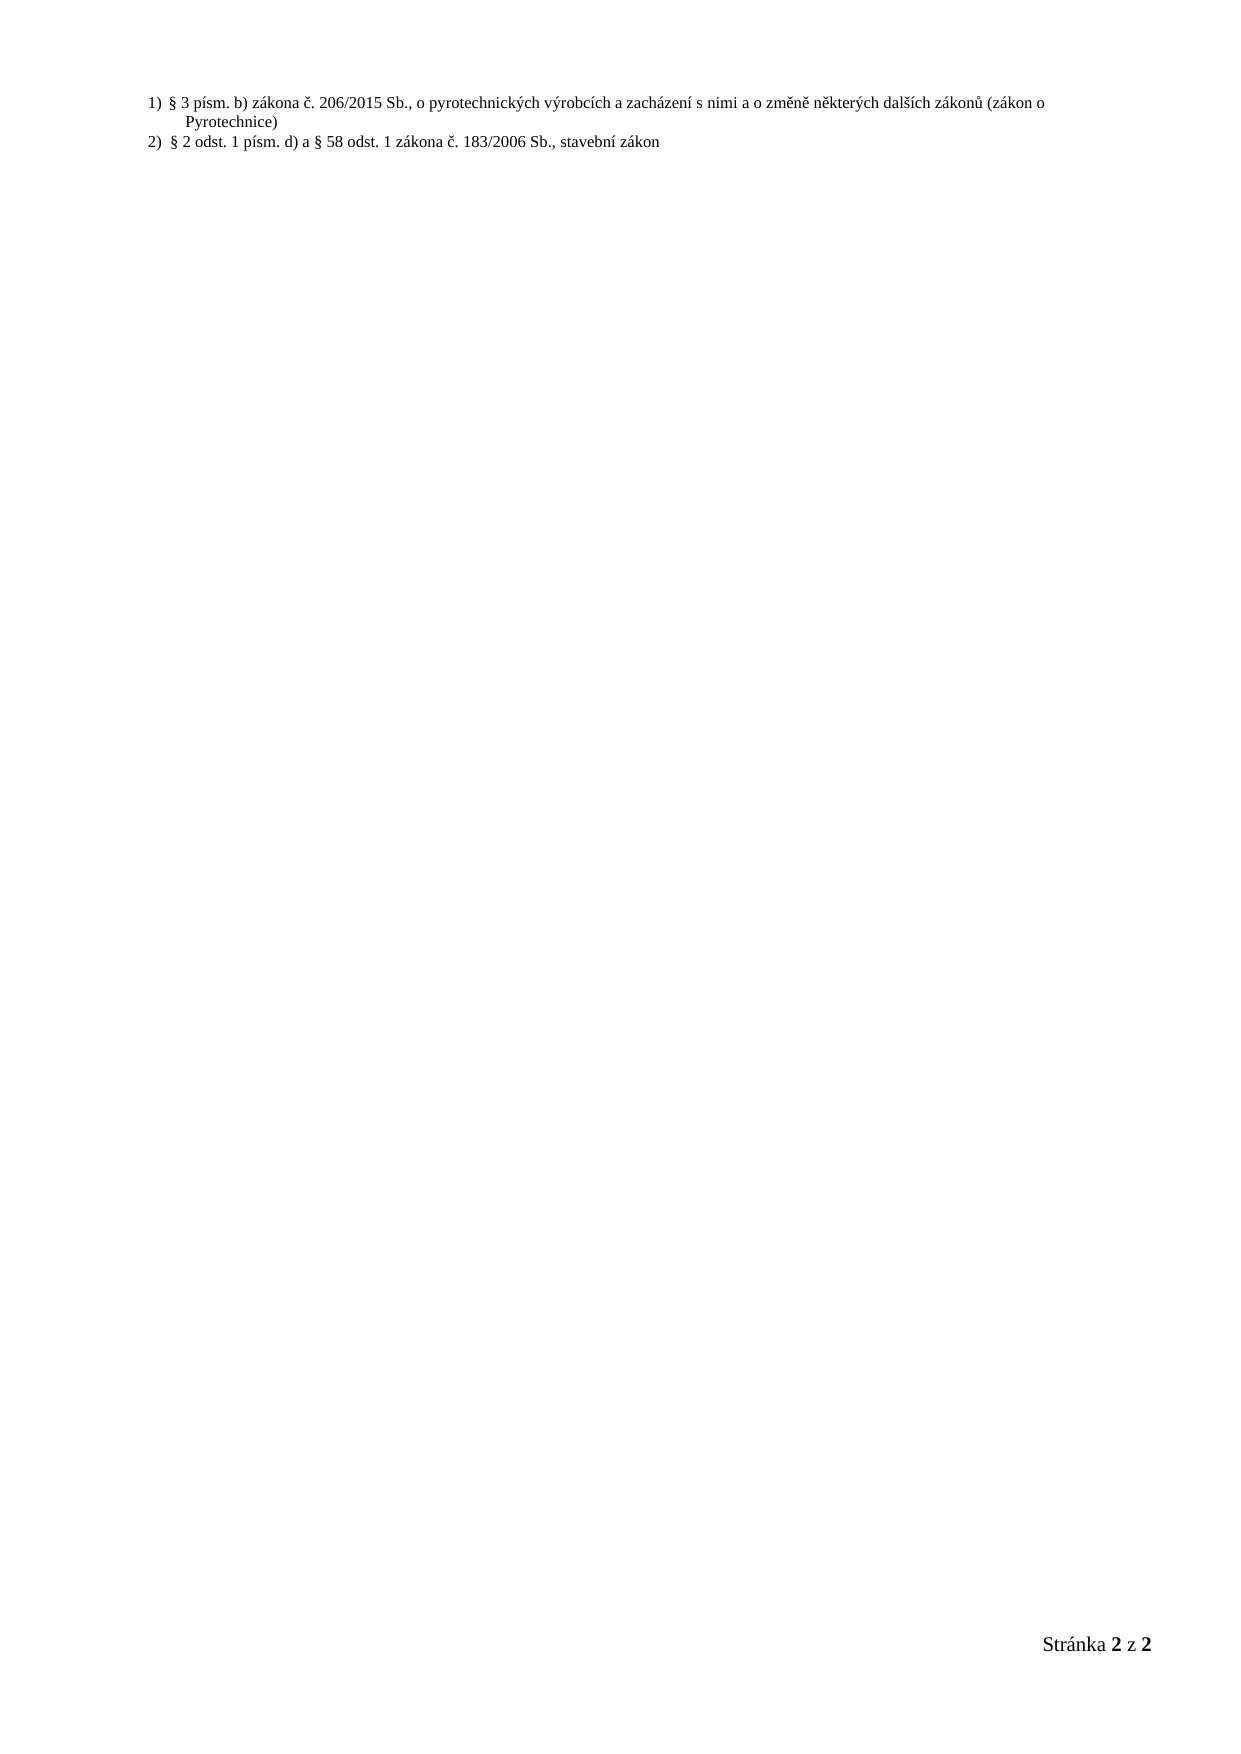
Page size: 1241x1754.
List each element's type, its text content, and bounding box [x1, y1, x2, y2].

text Pyrotechnice) [148, 112, 1152, 131]
text 2) § 2 odst. 1 písm. d) a § 58 odst. 1 zákona č. 183/2006 Sb., stavební zákon [148, 131, 1152, 151]
text 1) § 3 písm. b) zákona č. 206/2015 Sb., o pyrotechnických výrobcích a zacházení s nimi a o změně některých dalších zákonů (zákon o [148, 93, 1152, 112]
